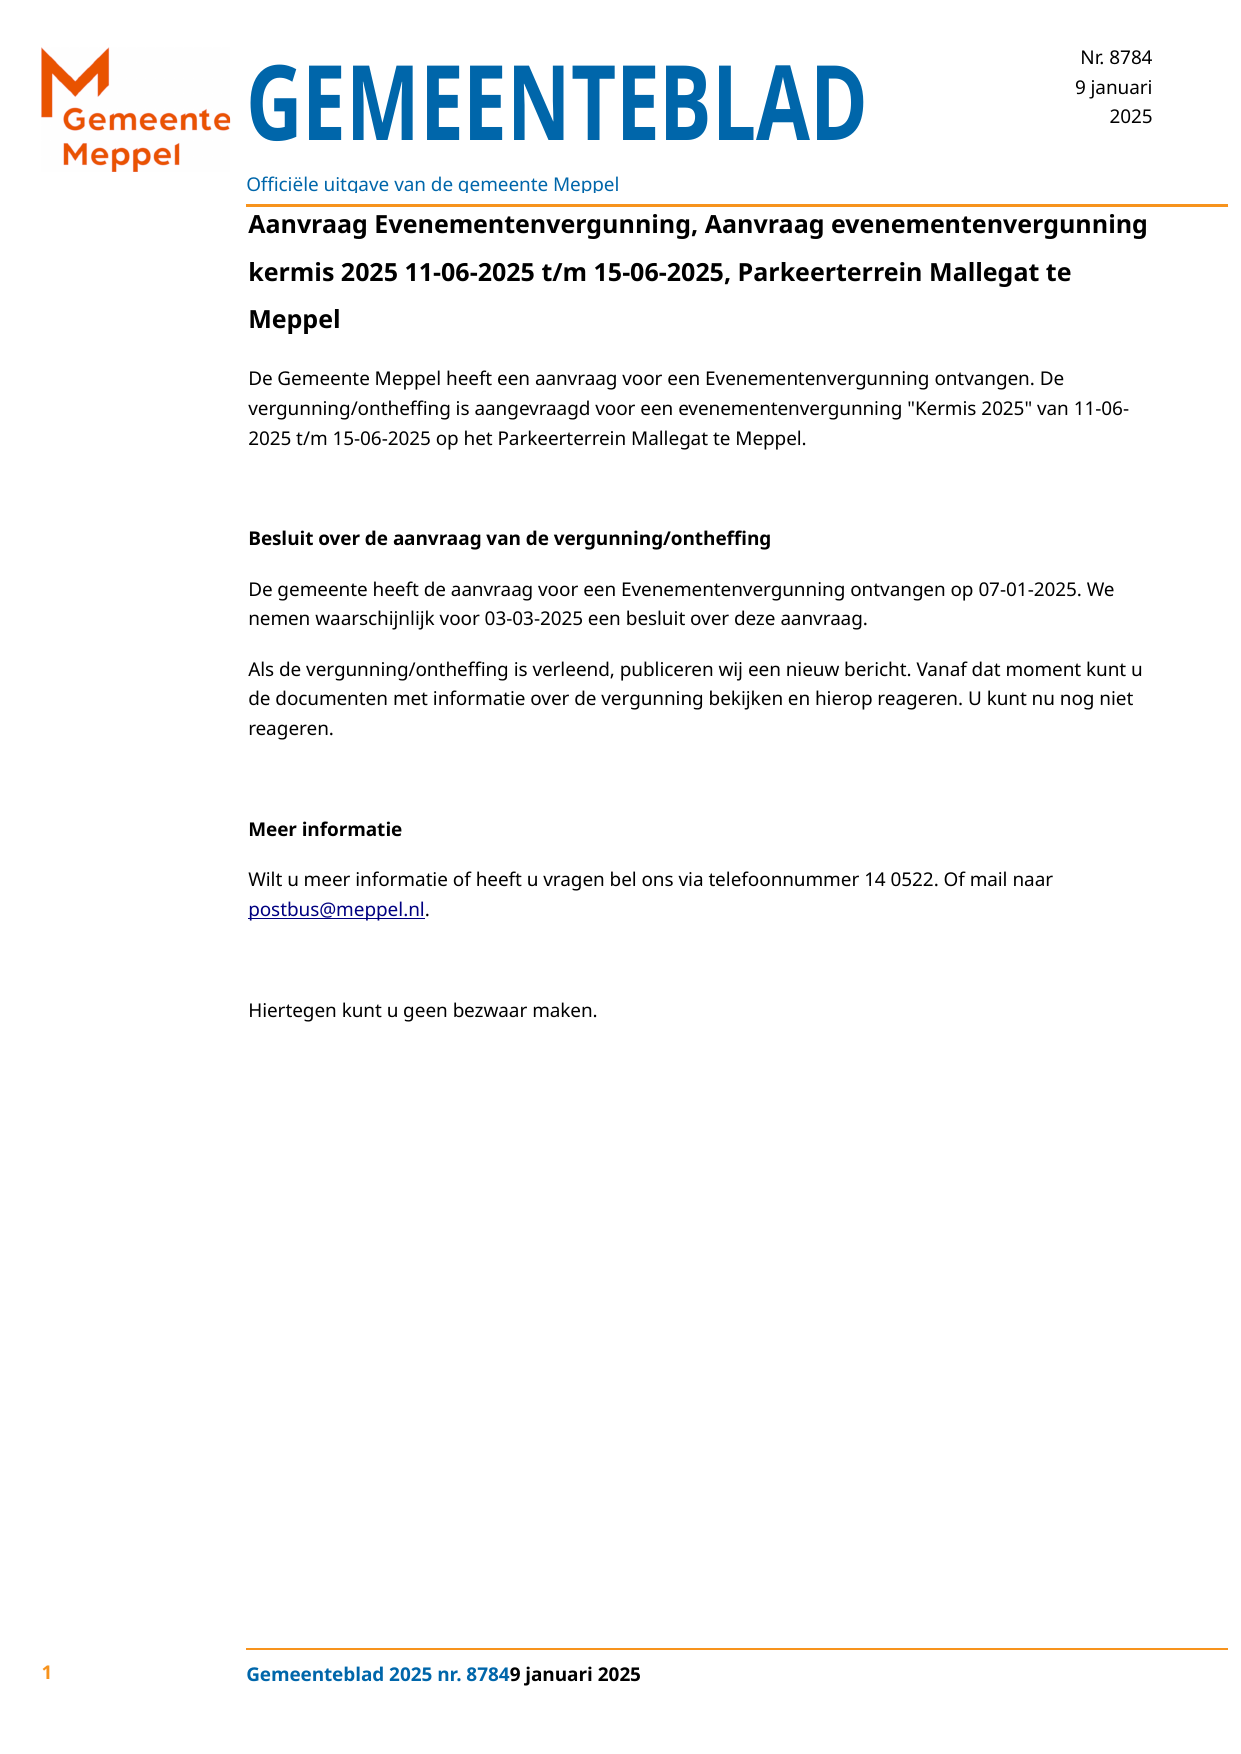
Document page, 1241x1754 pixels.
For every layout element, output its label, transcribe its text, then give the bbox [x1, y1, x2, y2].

text Besluit over de aanvraag van de vergunning/ontheffing [248, 526, 1152, 551]
text Meer informatie [248, 816, 1152, 842]
text Als de vergunning/ontheffing is verleend, publiceren wij een nieuw bericht. Vanaf dat moment kunt u de documenten met informatie over de vergunning bekijken en hierop reageren. U kunt nu nog niet reageren. [248, 656, 1152, 741]
text Wilt u meer informatie of heeft u vragen bel ons via telefoonnummer 14 0522. Of mail naar postbus@meppel.nl. [248, 866, 1152, 922]
text Aanvraag Evenementenvergunning, Aanvraag evenementenvergunning kermis 2025 11-06-2025 t/m 15-06-2025, Parkeerterrein Mallegat te Meppel [248, 207, 1152, 336]
picture [41, 47, 231, 172]
text De gemeente heeft de aanvraag voor een Evenementenvergunning ontvangen op 07-01-2025. We nemen waarschijnlijk voor 03-03-2025 een besluit over deze aanvraag. [248, 576, 1152, 631]
text Hiertegen kunt u geen bezwaar maken. [248, 997, 1152, 1022]
text De Gemeente Meppel heeft een aanvraag voor een Evenementenvergunning ontvangen. De vergunning/ontheffing is aangevraagd voor een evenementenvergunning "Kermis 2025" van 11-06-2025 t/m 15-06-2025 op het Parkeerterrein Mallegat te Meppel. [248, 366, 1152, 450]
